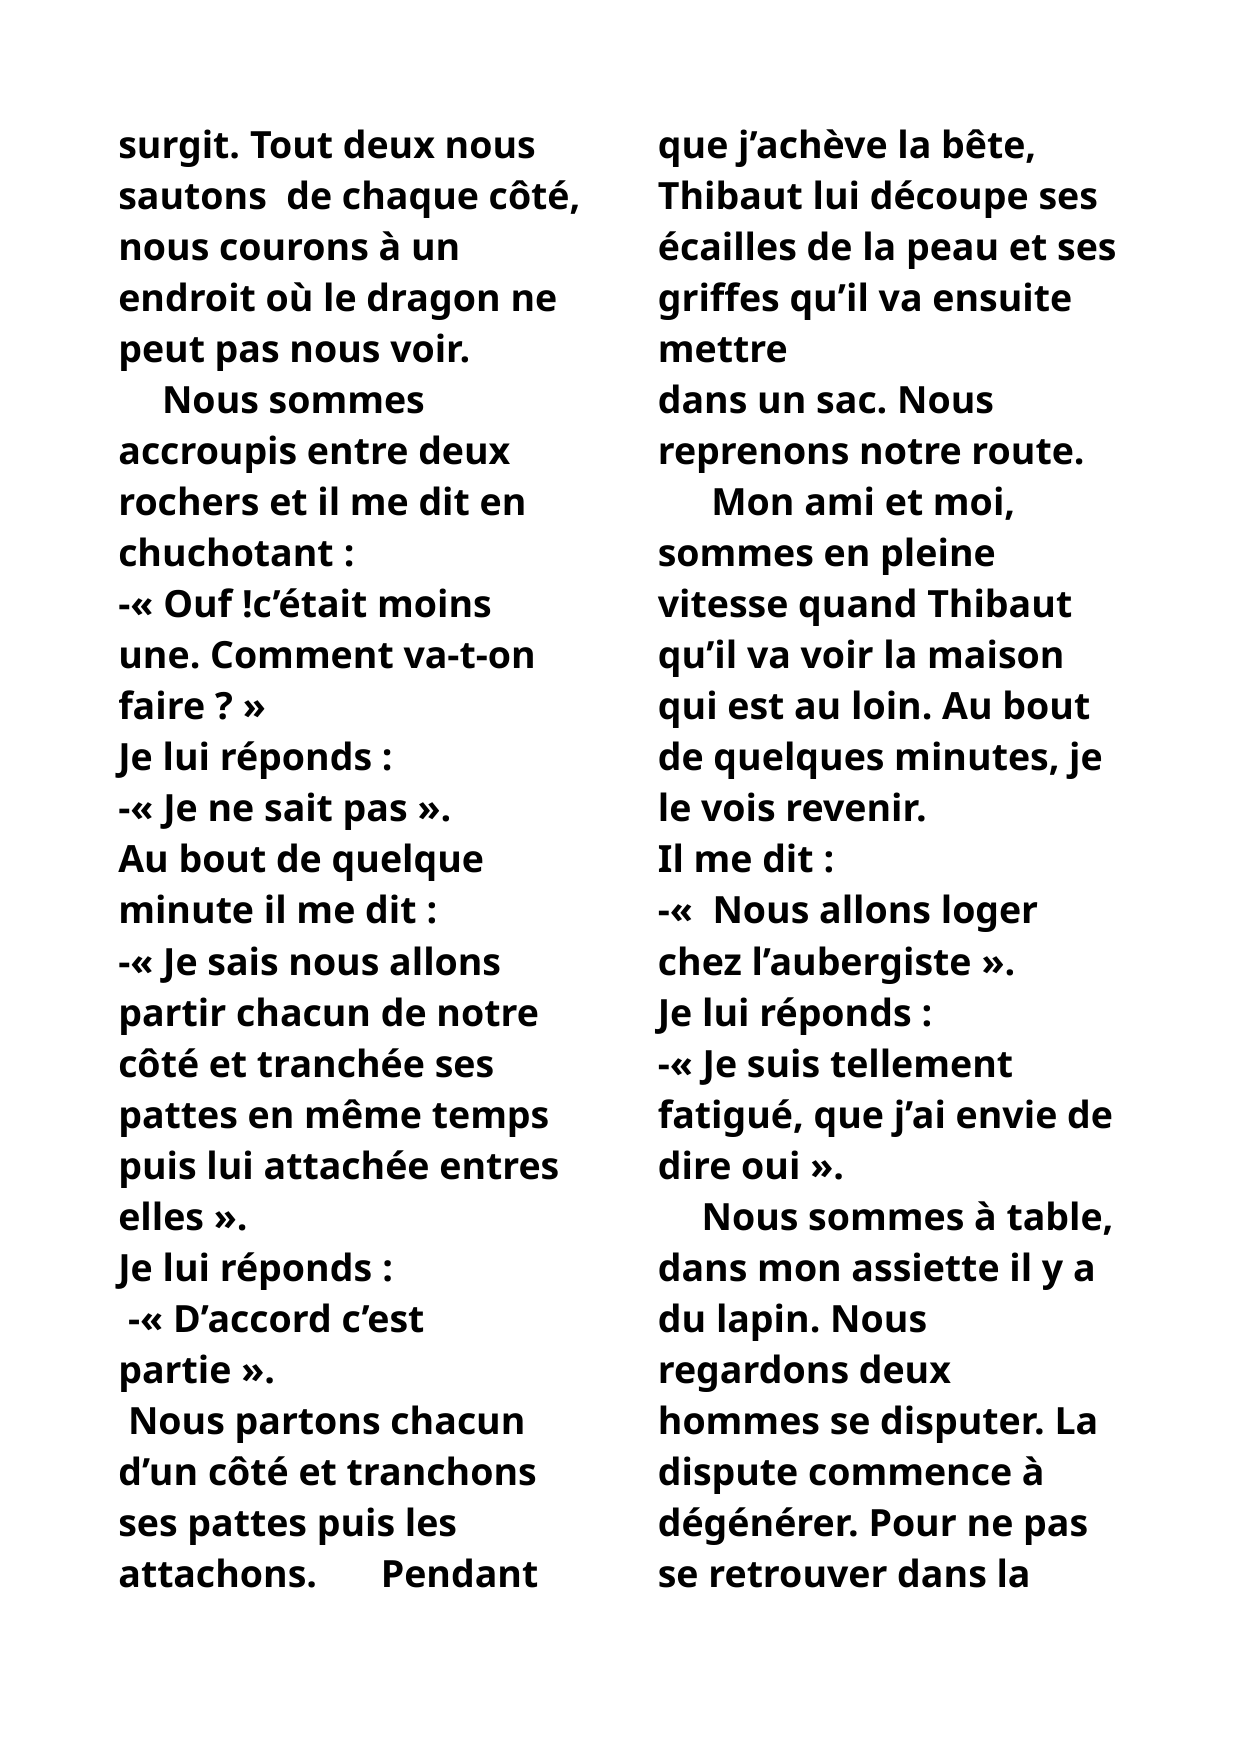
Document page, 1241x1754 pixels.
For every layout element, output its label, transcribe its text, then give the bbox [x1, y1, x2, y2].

text dans un sac. Nous reprenons notre route. [658, 373, 1122, 475]
text -« D’accord c’est partie ». [118, 1292, 583, 1394]
text -« Nous allons loger chez l’aubergiste ». [658, 884, 1122, 986]
text Mon ami et moi, sommes en pleine vitesse quand Thibaut qu’il va voir la maison qui est au loin. Au bout de quelques minutes, je le vois revenir. [658, 475, 1122, 833]
text Il me dit : [658, 833, 1122, 884]
text Nous sommes accroupis entre deux rochers et il me dit en chuchotant : [118, 373, 583, 577]
text -« Ouf !c’était moins une. Comment va-t-on faire ? » [118, 577, 583, 731]
text -« Je suis tellement fatigué, que j’ai envie de dire oui ». [658, 1037, 1122, 1190]
text Nous partons chacun d’un côté et tranchons ses pattes puis les attachons. Pendant [118, 1394, 583, 1598]
text Je lui réponds : [118, 731, 583, 782]
text Je lui réponds : [118, 1241, 583, 1292]
text que j’achève la bête, Thibaut lui découpe ses écailles de la peau et ses griffes qu’il va ensuite mettre [658, 118, 1122, 373]
text -« Je ne sait pas ». [118, 782, 583, 833]
text surgit. Tout deux nous sautons de chaque côté, nous courons à un endroit où le dragon ne peut pas nous voir. [118, 118, 583, 373]
text Nous sommes à table, dans mon assiette il y a du lapin. Nous regardons deux hommes se disputer. La dispute commence à dégénérer. Pour ne pas se retrouver dans la [658, 1190, 1122, 1598]
text Je lui réponds : [658, 986, 1122, 1037]
text Au bout de quelque minute il me dit : [118, 833, 583, 935]
text -« Je sais nous allons partir chacun de notre côté et tranchée ses pattes en même temps puis lui attachée entres elles ». [118, 935, 583, 1241]
